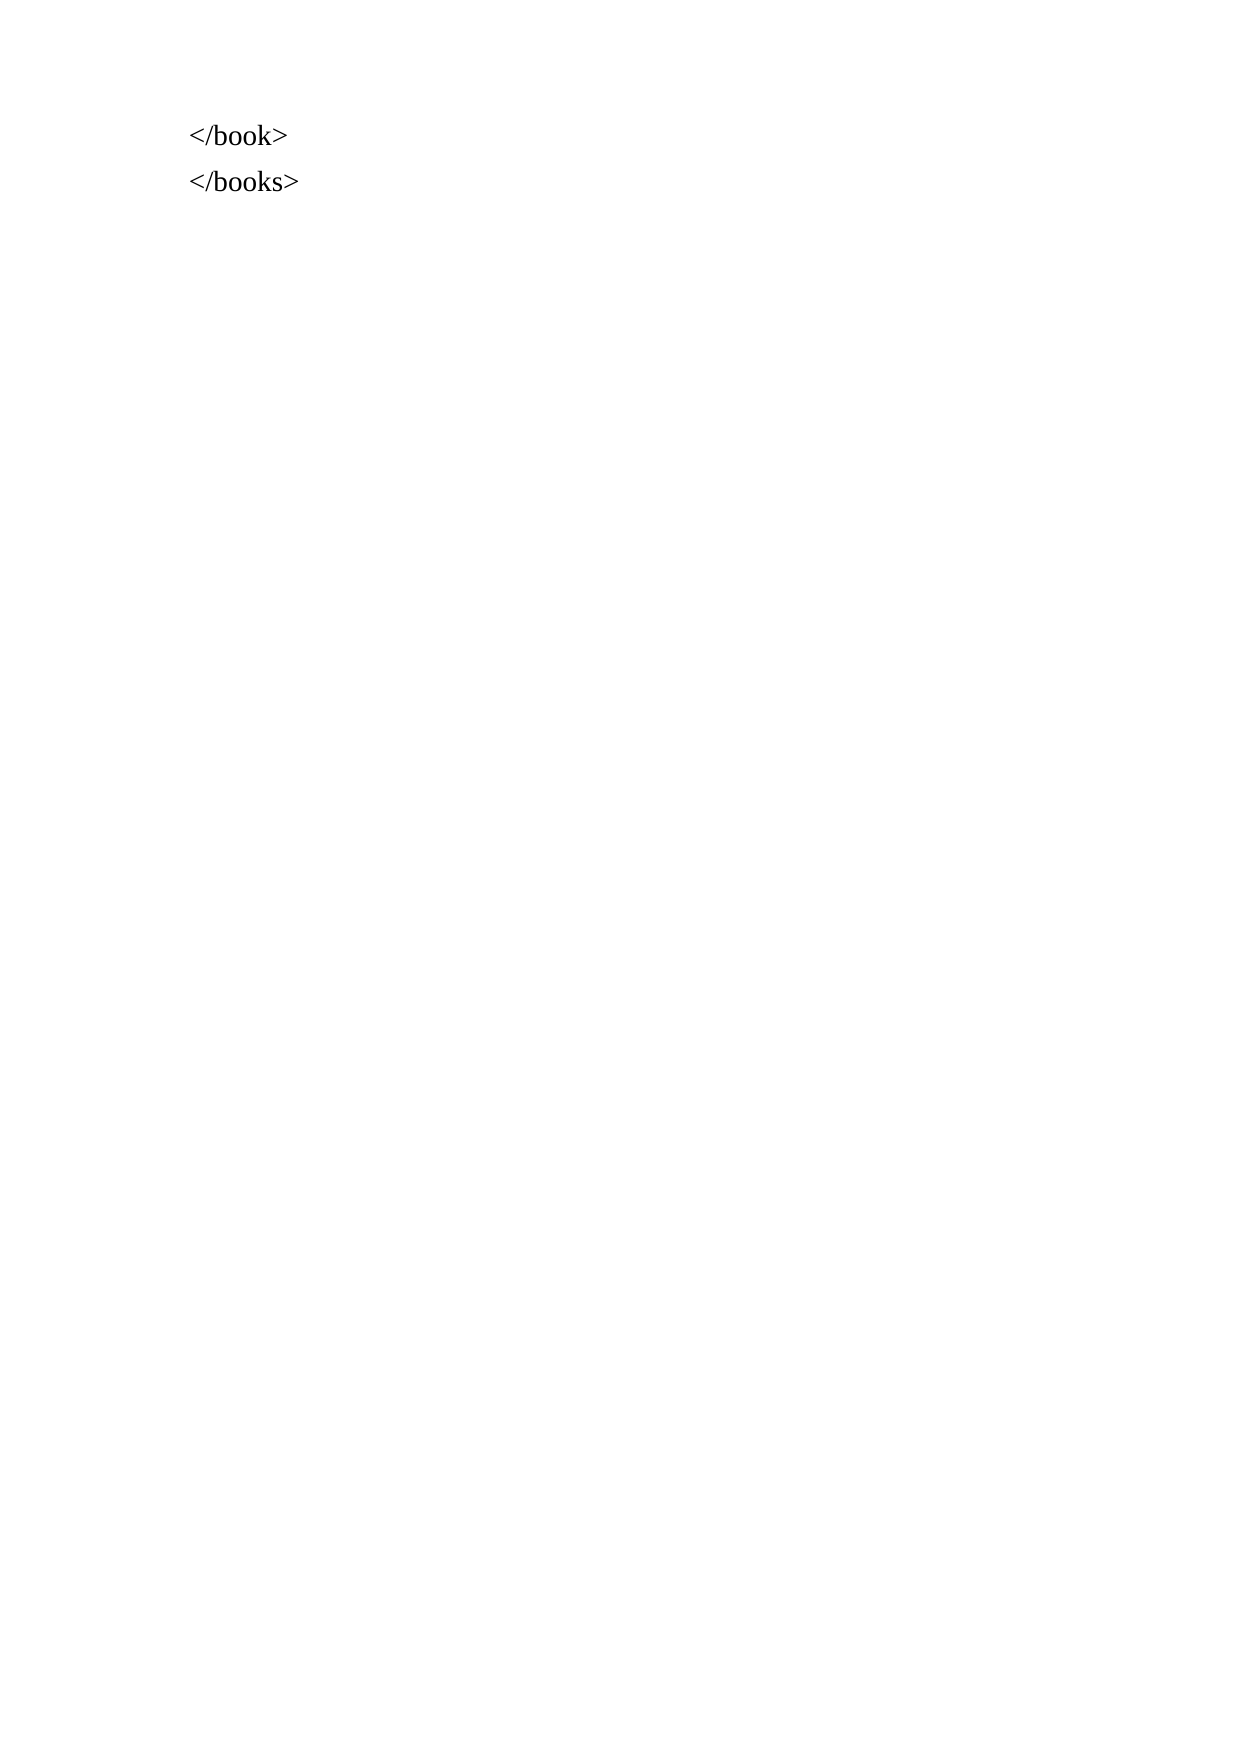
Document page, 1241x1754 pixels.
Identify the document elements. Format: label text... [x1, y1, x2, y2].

text </books> [189, 164, 1122, 198]
text </book> [189, 118, 1122, 152]
